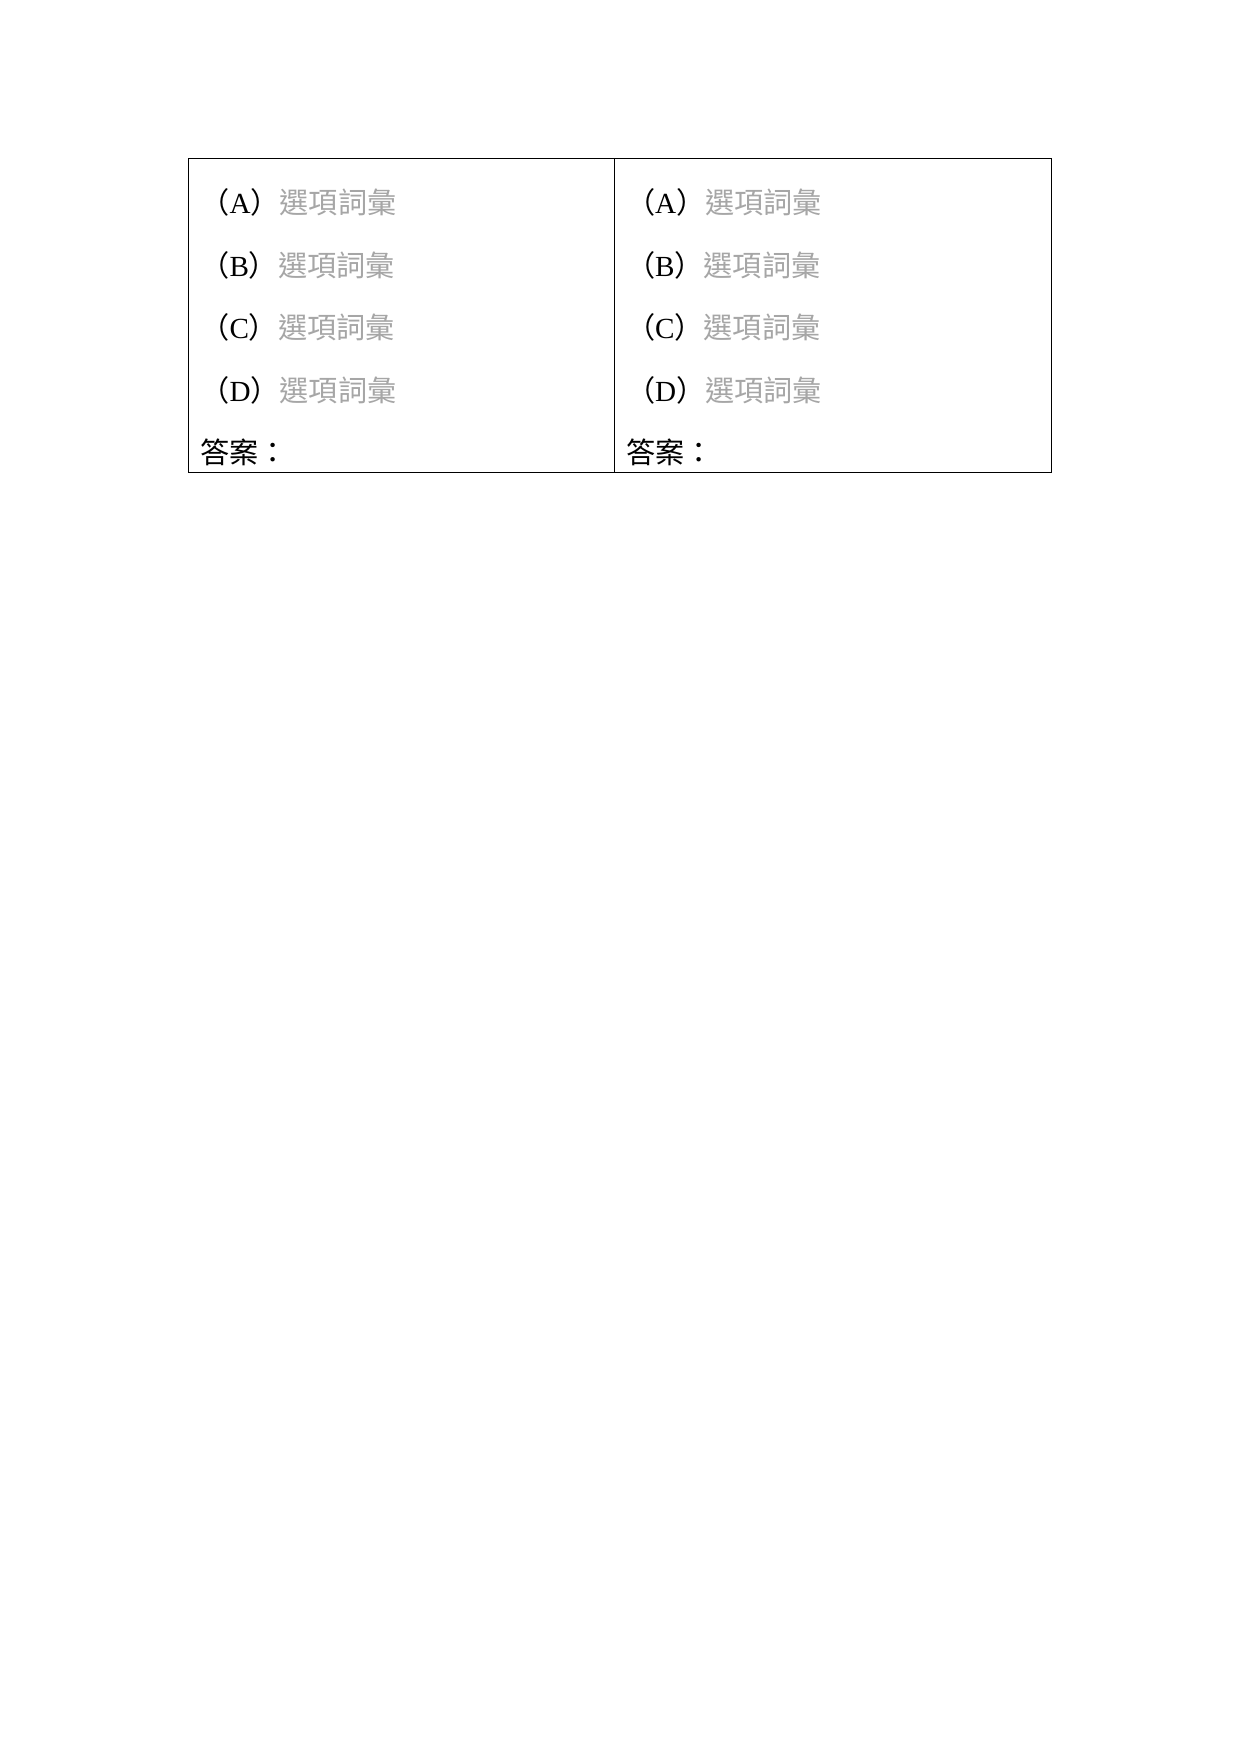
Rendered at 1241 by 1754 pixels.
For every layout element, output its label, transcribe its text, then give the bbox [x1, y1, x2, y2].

table_cell （A）選項詞彙 （B）選項詞彙 （C）選項詞彙 （D）選項詞彙 答案： [189, 159, 614, 472]
table_cell （A）選項詞彙 （B）選項詞彙 （C）選項詞彙 （D）選項詞彙 答案： [615, 159, 1051, 472]
